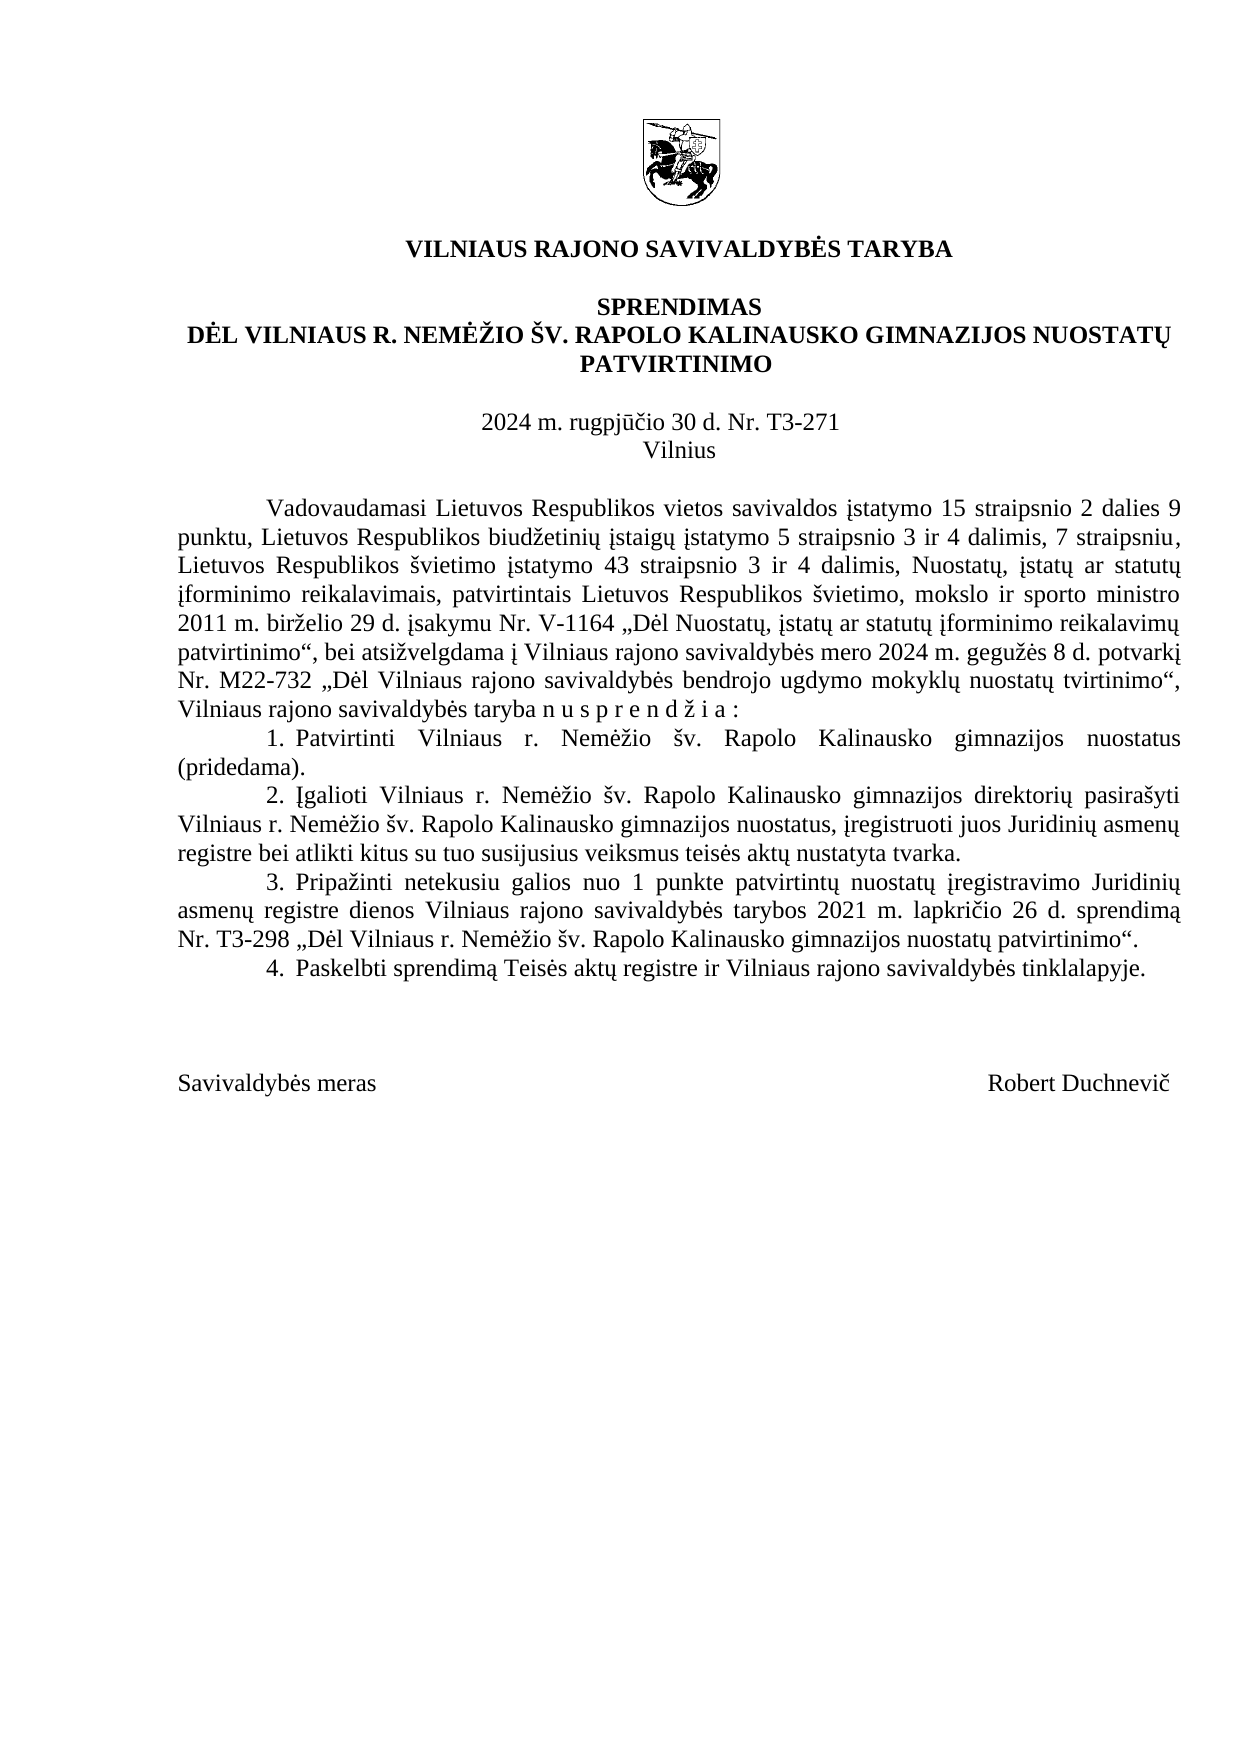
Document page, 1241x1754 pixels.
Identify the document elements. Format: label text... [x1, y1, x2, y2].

text VILNIAUS RAJONO SAVIVALDYBĖS TARYBA [177, 234, 1181, 263]
text Savivaldybės meras Robert Duchnevič [177, 1068, 1181, 1097]
text Vadovaudamasi Lietuvos Respublikos vietos savivaldos įstatymo 15 straipsnio 2 dalies 9 punktu, Lietuvos Respublikos biudžetinių įstaigų įstatymo 5 straipsnio 3 ir 4 dalimis, 7 straipsniu, Lietuvos Respublikos švietimo įstatymo 43 straipsnio 3 ir 4 dalimis, Nuostatų, įstatų ar statutų įforminimo reikalavimais, patvirtintais Lietuvos Respublikos švietimo, mokslo ir sporto ministro 2011 m. birželio 29 d. įsakymu Nr. V-1164 „Dėl Nuostatų, įstatų ar statutų įforminimo reikalavimų patvirtinimo“, bei atsižvelgdama į Vilniaus rajono savivaldybės mero 2024 m. gegužės 8 d. potvarkį Nr. M22-732 „Dėl Vilniaus rajono savivaldybės bendrojo ugdymo mokyklų nuostatų tvirtinimo“, Vilniaus rajono savivaldybės taryba nusprendžia: [177, 493, 1181, 723]
text DĖL VILNIAUS R. NEMĖŽIO ŠV. RAPOLO KALINAUSKO GIMNAZIJOS NUOSTATŲ PATVIRTINIMO [177, 321, 1181, 378]
text 2024 m. rugpjūčio 30 d. Nr. T3-271 [177, 407, 1181, 436]
text SPRENDIMAS [177, 292, 1181, 321]
text 1. Patvirtinti Vilniaus r. Nemėžio šv. Rapolo Kalinausko gimnazijos nuostatus (pridedama). [177, 723, 1181, 781]
text Vilnius [177, 436, 1181, 464]
text 2. Įgalioti Vilniaus r. Nemėžio šv. Rapolo Kalinausko gimnazijos direktorių pasirašyti Vilniaus r. Nemėžio šv. Rapolo Kalinausko gimnazijos nuostatus, įregistruoti juos Juridinių asmenų registre bei atlikti kitus su tuo susijusius veiksmus teisės aktų nustatyta tvarka. [177, 781, 1181, 867]
text 3. Pripažinti netekusiu galios nuo 1 punkte patvirtintų nuostatų įregistravimo Juridinių asmenų registre dienos Vilniaus rajono savivaldybės tarybos 2021 m. lapkričio 26 d. sprendimą Nr. T3-298 „Dėl Vilniaus r. Nemėžio šv. Rapolo Kalinausko gimnazijos nuostatų patvirtinimo“. [177, 867, 1181, 953]
text 4. Paskelbti sprendimą Teisės aktų registre ir Vilniaus rajono savivaldybės tinklalapyje. [177, 953, 1181, 982]
